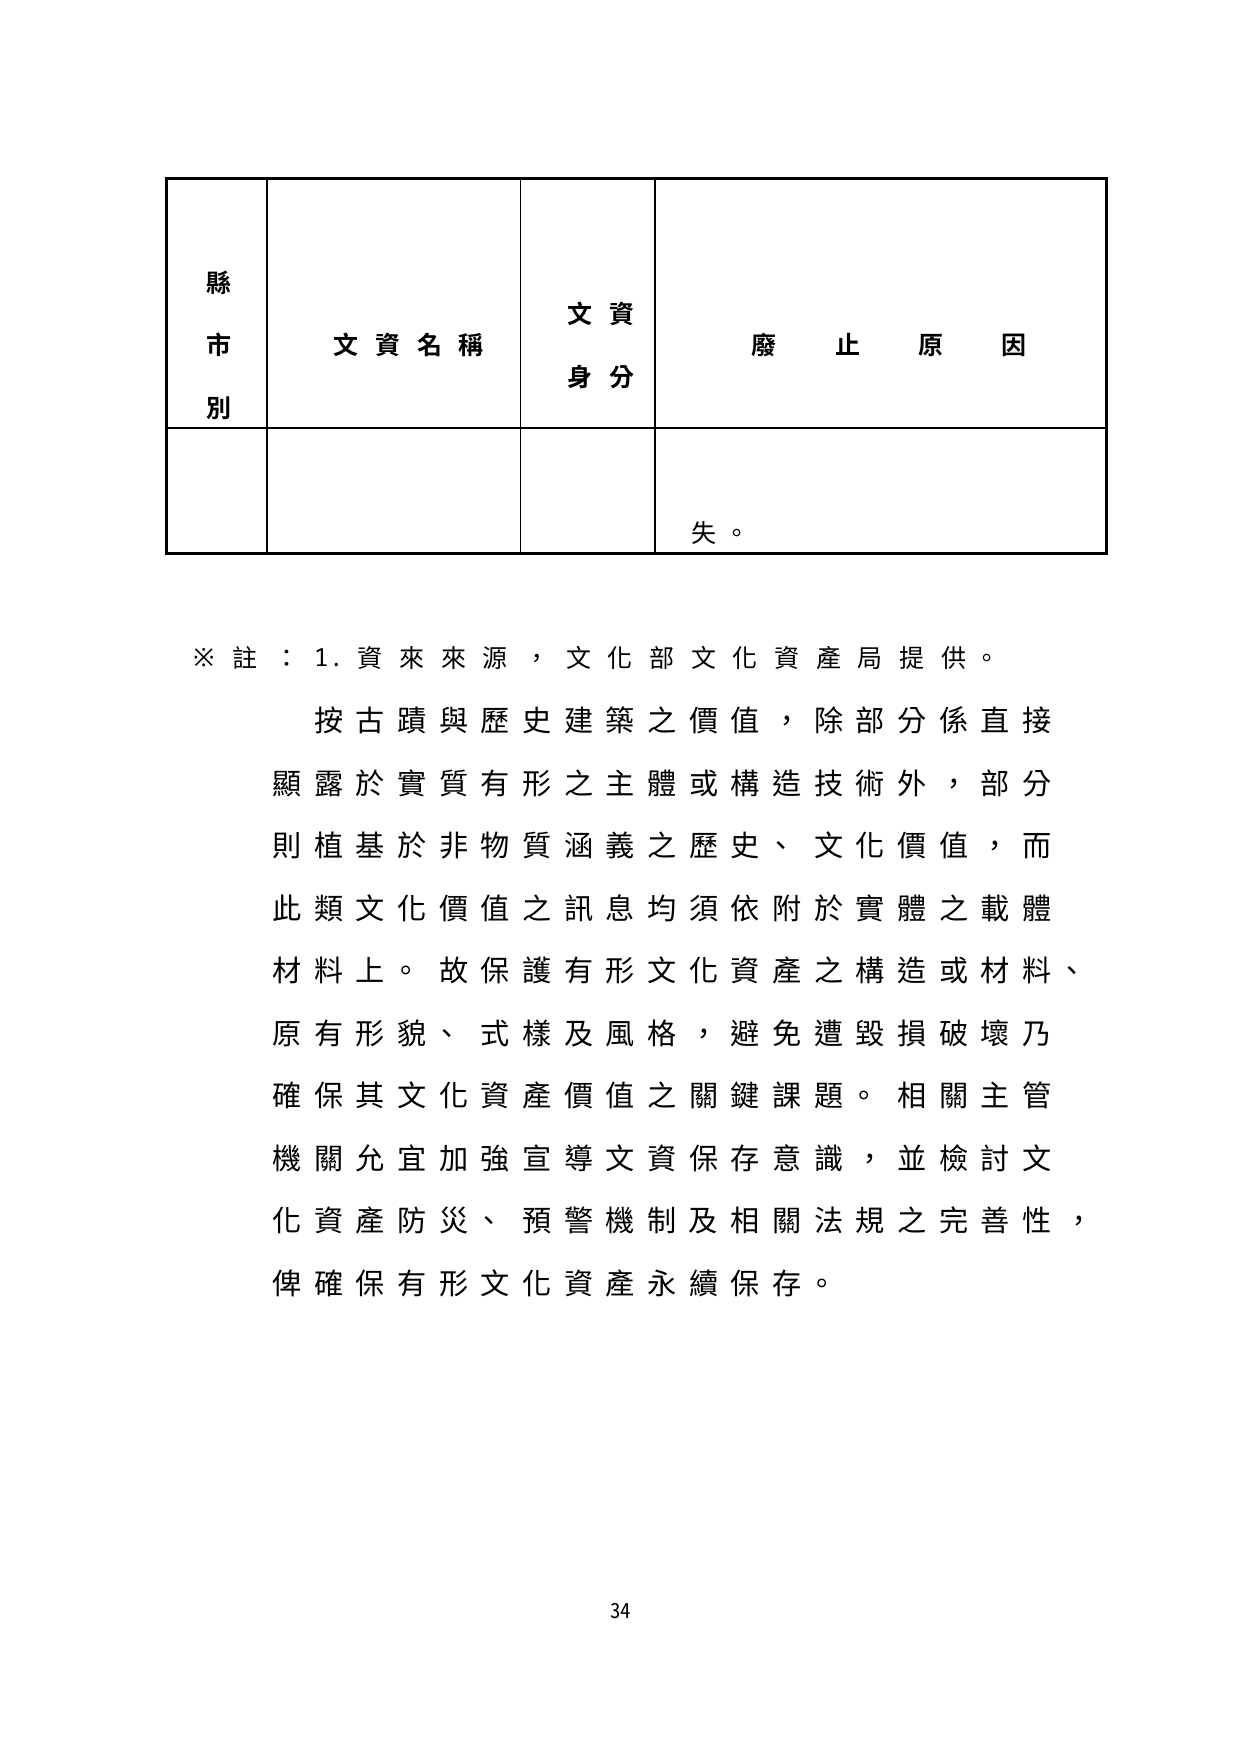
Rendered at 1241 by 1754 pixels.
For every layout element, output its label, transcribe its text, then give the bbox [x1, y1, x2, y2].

table_cell [521, 429, 654, 552]
text ※註：1.資來來源，文化部文化資產局提供。 [154, 615, 1058, 677]
table_header 文資名稱 [268, 180, 520, 427]
table_header 縣市別 [168, 180, 266, 427]
text 按古蹟與歷史建築之價值，除部分係直接顯露於實質有形之主體或構造技術外，部分則植基於非物質涵義之歷史、文化價值，而此類文化價值之訊息均須依附於實體之載體材料上。故保護有形文化資產之構造或材料、原有形貌、式樣及風格，避免遭毀損破壞乃確保其文化資產價值之關鍵課題。相關主管機關允宜加強宣導文資保存意識，並檢討文化資產防災、預警機制及相關法規之完善性，俾確保有形文化資產永續保存。 [242, 677, 1058, 1302]
table_cell [268, 429, 520, 552]
table_cell [168, 429, 266, 552]
table_header 廢 止 原 因 [656, 180, 1105, 427]
table_cell 失。 [656, 429, 1105, 552]
table_header 文資 身分 [521, 180, 654, 427]
